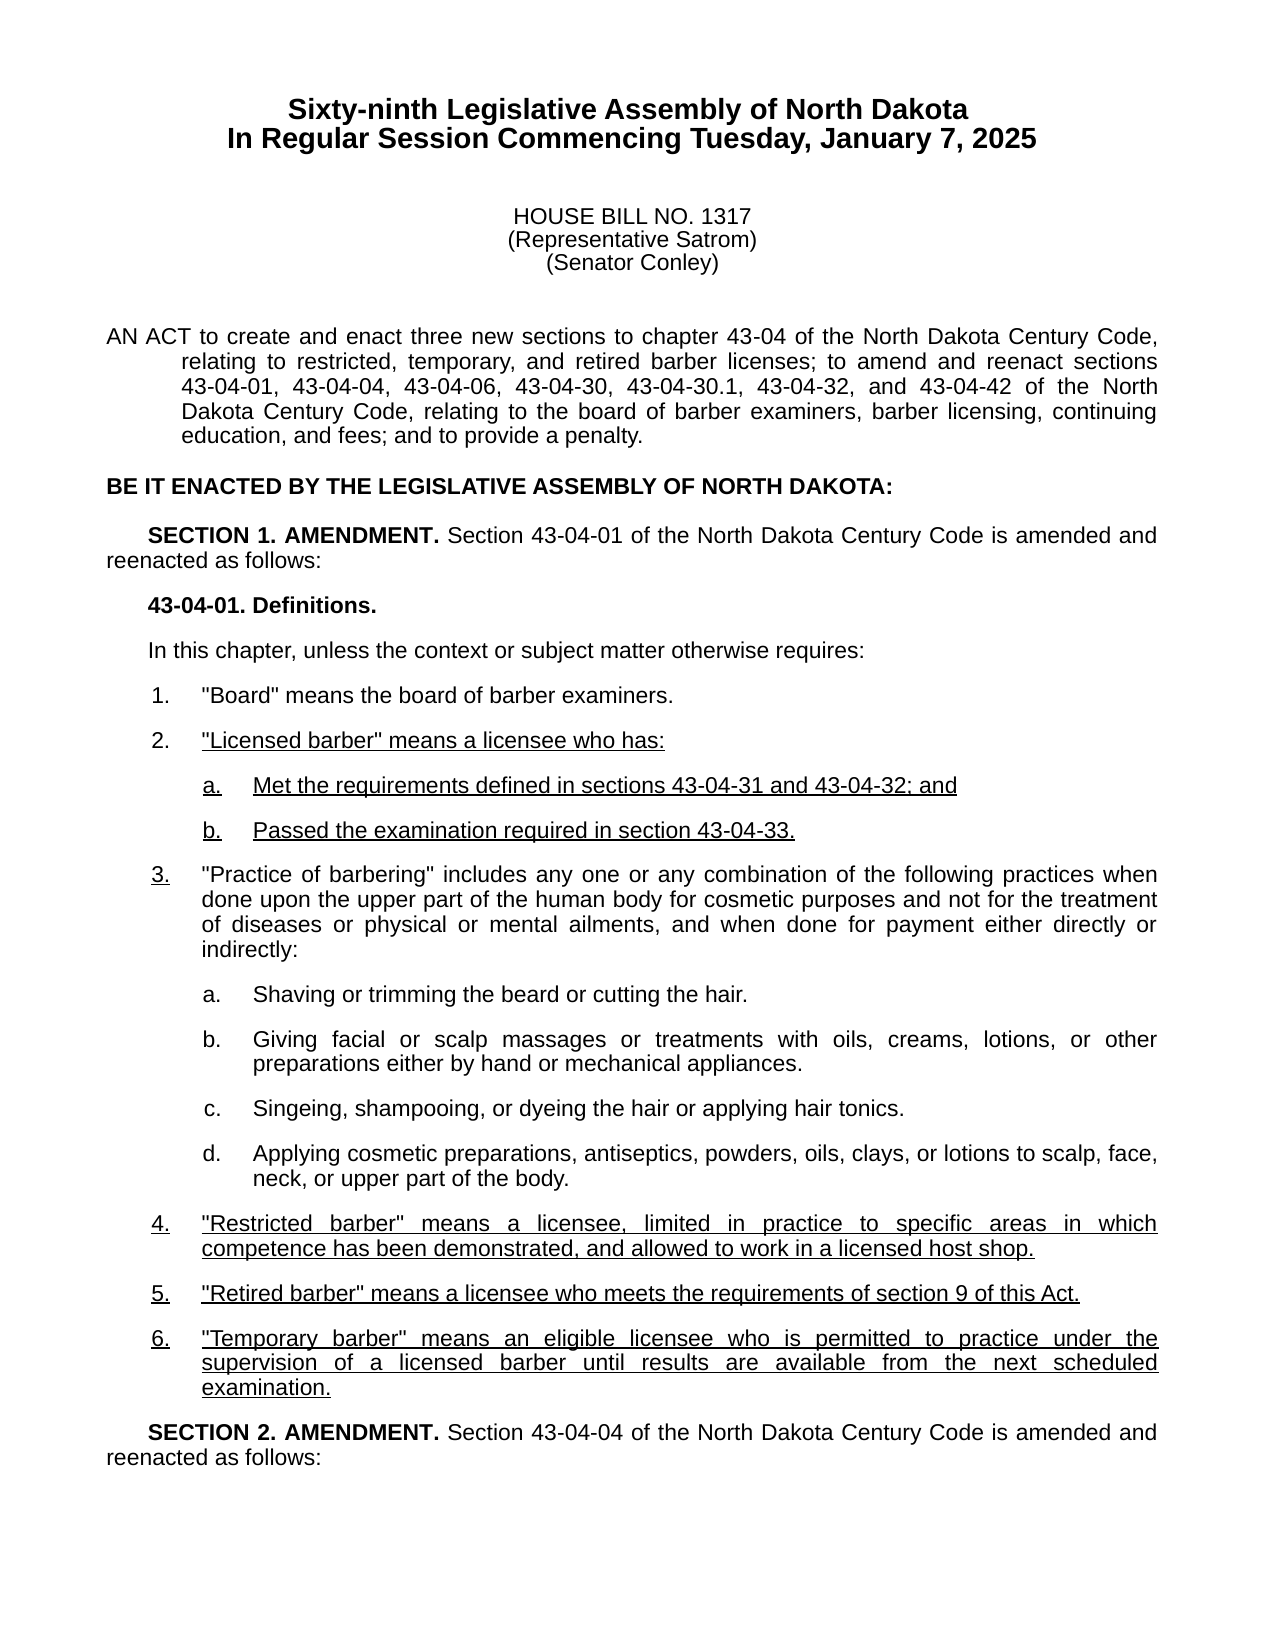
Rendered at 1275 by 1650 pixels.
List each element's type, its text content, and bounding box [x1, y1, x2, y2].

text b. Passed the examination required in section 43‑04‑33. [106, 818, 1158, 843]
text 5. "Retired barber" means a licensee who meets the requirements of section 9 of this Act. [106, 1281, 1158, 1306]
text BE IT ENACTED BY THE LEGISLATIVE ASSEMBLY OF NORTH DAKOTA: [106, 474, 1158, 499]
text (Representative Satrom) [106, 229, 1158, 252]
text SECTION 1. AMENDMENT. Section 43‑04‑01 of the North Dakota Century Code is amended and reenacted as follows: [106, 524, 1158, 574]
text 4. "Restricted barber" means a licensee, limited in practice to specific areas in which competence has been demonstrated, and allowed to work in a licensed host shop. [106, 1212, 1158, 1261]
text b. Giving facial or scalp massages or treatments with oils, creams, lotions, or other preparations either by hand or mechanical appliances. [106, 1027, 1158, 1077]
title Sixty-ninth Legislative Assembly of North Dakota [106, 96, 1158, 125]
text House BILL NO. 1317 [106, 204, 1158, 229]
text 1. "Board" means the board of barber examiners. [106, 683, 1158, 708]
text 6. "Temporary barber" means an eligible licensee who is permitted to practice under the supervision of a licensed barber until results are available from the next scheduled examination. [106, 1326, 1158, 1401]
subtitle 43‑04‑01. Definitions. [106, 594, 1158, 618]
text a. Shaving or trimming the beard or cutting the hair. [106, 982, 1158, 1007]
text SECTION 2. AMENDMENT. Section 43‑04‑04 of the North Dakota Century Code is amended and reenacted as follows: [106, 1421, 1158, 1470]
text c. Singeing, shampooing, or dyeing the hair or applying hair tonics. [106, 1097, 1158, 1122]
text 3. "Practice of barbering" includes any one or any combination of the following practices when done upon the upper part of the human body for cosmetic purposes and not for the treatment of diseases or physical or mental ailments, and when done for payment either directly or indirectly: [106, 863, 1158, 962]
text In this chapter, unless the context or subject matter otherwise requires: [106, 639, 1158, 663]
text (Senator Conley) [106, 252, 1158, 275]
text a. Met the requirements defined in sections 43‑04‑31 and 43‑04‑32; and [106, 773, 1158, 798]
title In Regular Session Commencing Tuesday, January 7, 2025 [106, 125, 1158, 154]
text d. Applying cosmetic preparations, antiseptics, powders, oils, clays, or lotions to scalp, face, neck, or upper part of the body. [106, 1142, 1158, 1191]
text 2. "Licensed barber" means a licensee who has: [106, 728, 1158, 753]
title AN ACT to create and enact three new sections to chapter 43‑04 of the North Dakota Century Code, relating to restricted, temporary, and retired barber licenses; to amend and reenact sections 43‑04‑01, 43‑04‑04, 43‑04‑06, 43‑04‑30, 43‑04‑30.1, 43‑04‑32, and 43‑04‑42 of the North Dakota Century Code, relating to the board of barber examiners, barber licensing, continuing education, and fees; and to provide a penalty. [106, 325, 1158, 449]
